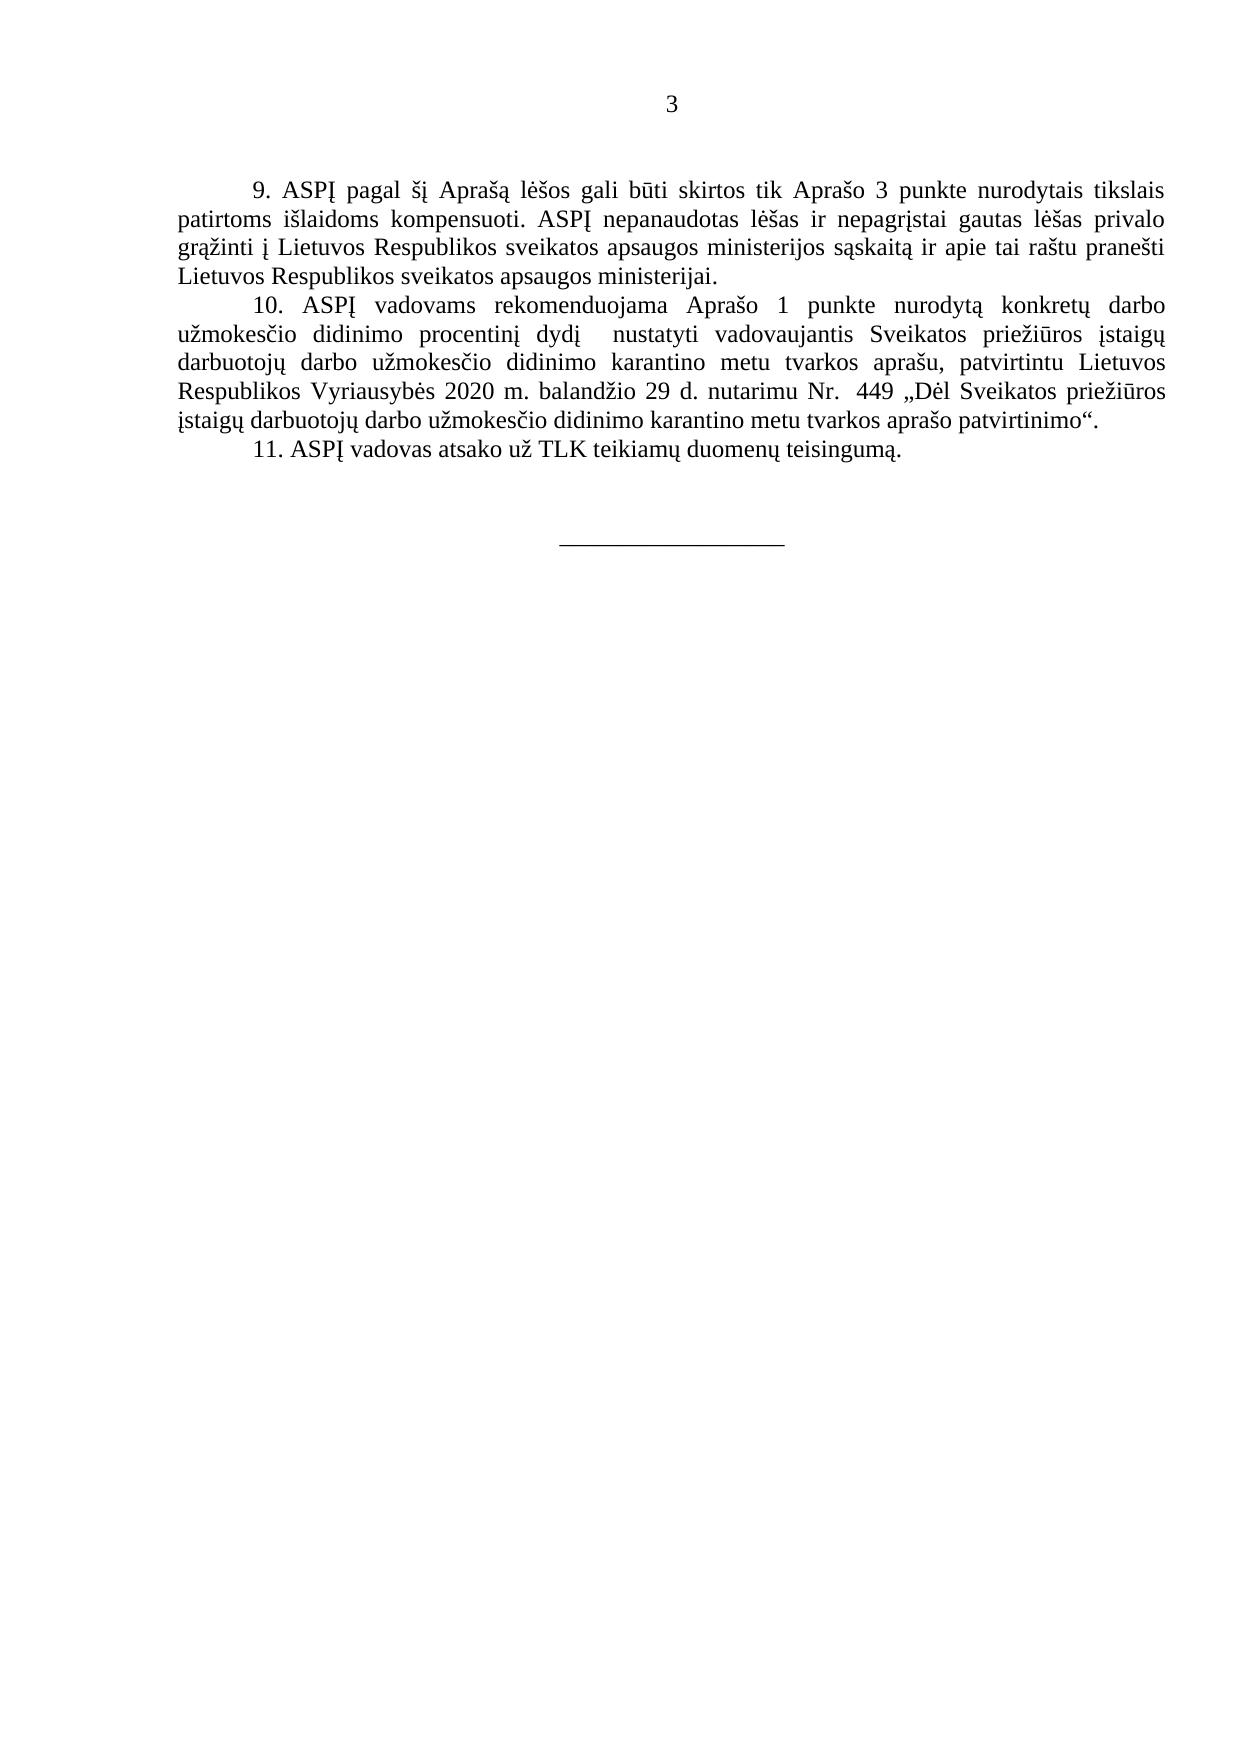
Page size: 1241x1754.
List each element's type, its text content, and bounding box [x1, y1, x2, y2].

text 9. ASPĮ pagal šį Aprašą lėšos gali būti skirtos tik Aprašo 3 punkte nurodytais tikslais patirtoms išlaidoms kompensuoti. ASPĮ nepanaudotas lėšas ir nepagrįstai gautas lėšas privalo grąžinti į Lietuvos Respublikos sveikatos apsaugos ministerijos sąskaitą ir apie tai raštu pranešti Lietuvos Respublikos sveikatos apsaugos ministerijai. [177, 175, 1166, 290]
text 10. ASPĮ vadovams rekomenduojama Aprašo 1 punkte nurodytą konkretų darbo užmokesčio didinimo procentinį dydį nustatyti vadovaujantis Sveikatos priežiūros įstaigų darbuotojų darbo užmokesčio didinimo karantino metu tvarkos aprašu, patvirtintu Lietuvos Respublikos Vyriausybės 2020 m. balandžio 29 d. nutarimu Nr. 449 „Dėl Sveikatos priežiūros įstaigų darbuotojų darbo užmokesčio didinimo karantino metu tvarkos aprašo patvirtinimo“. [177, 290, 1166, 434]
text __________________ [177, 520, 1166, 549]
text 11. ASPĮ vadovas atsako už TLK teikiamų duomenų teisingumą. [177, 434, 1166, 462]
